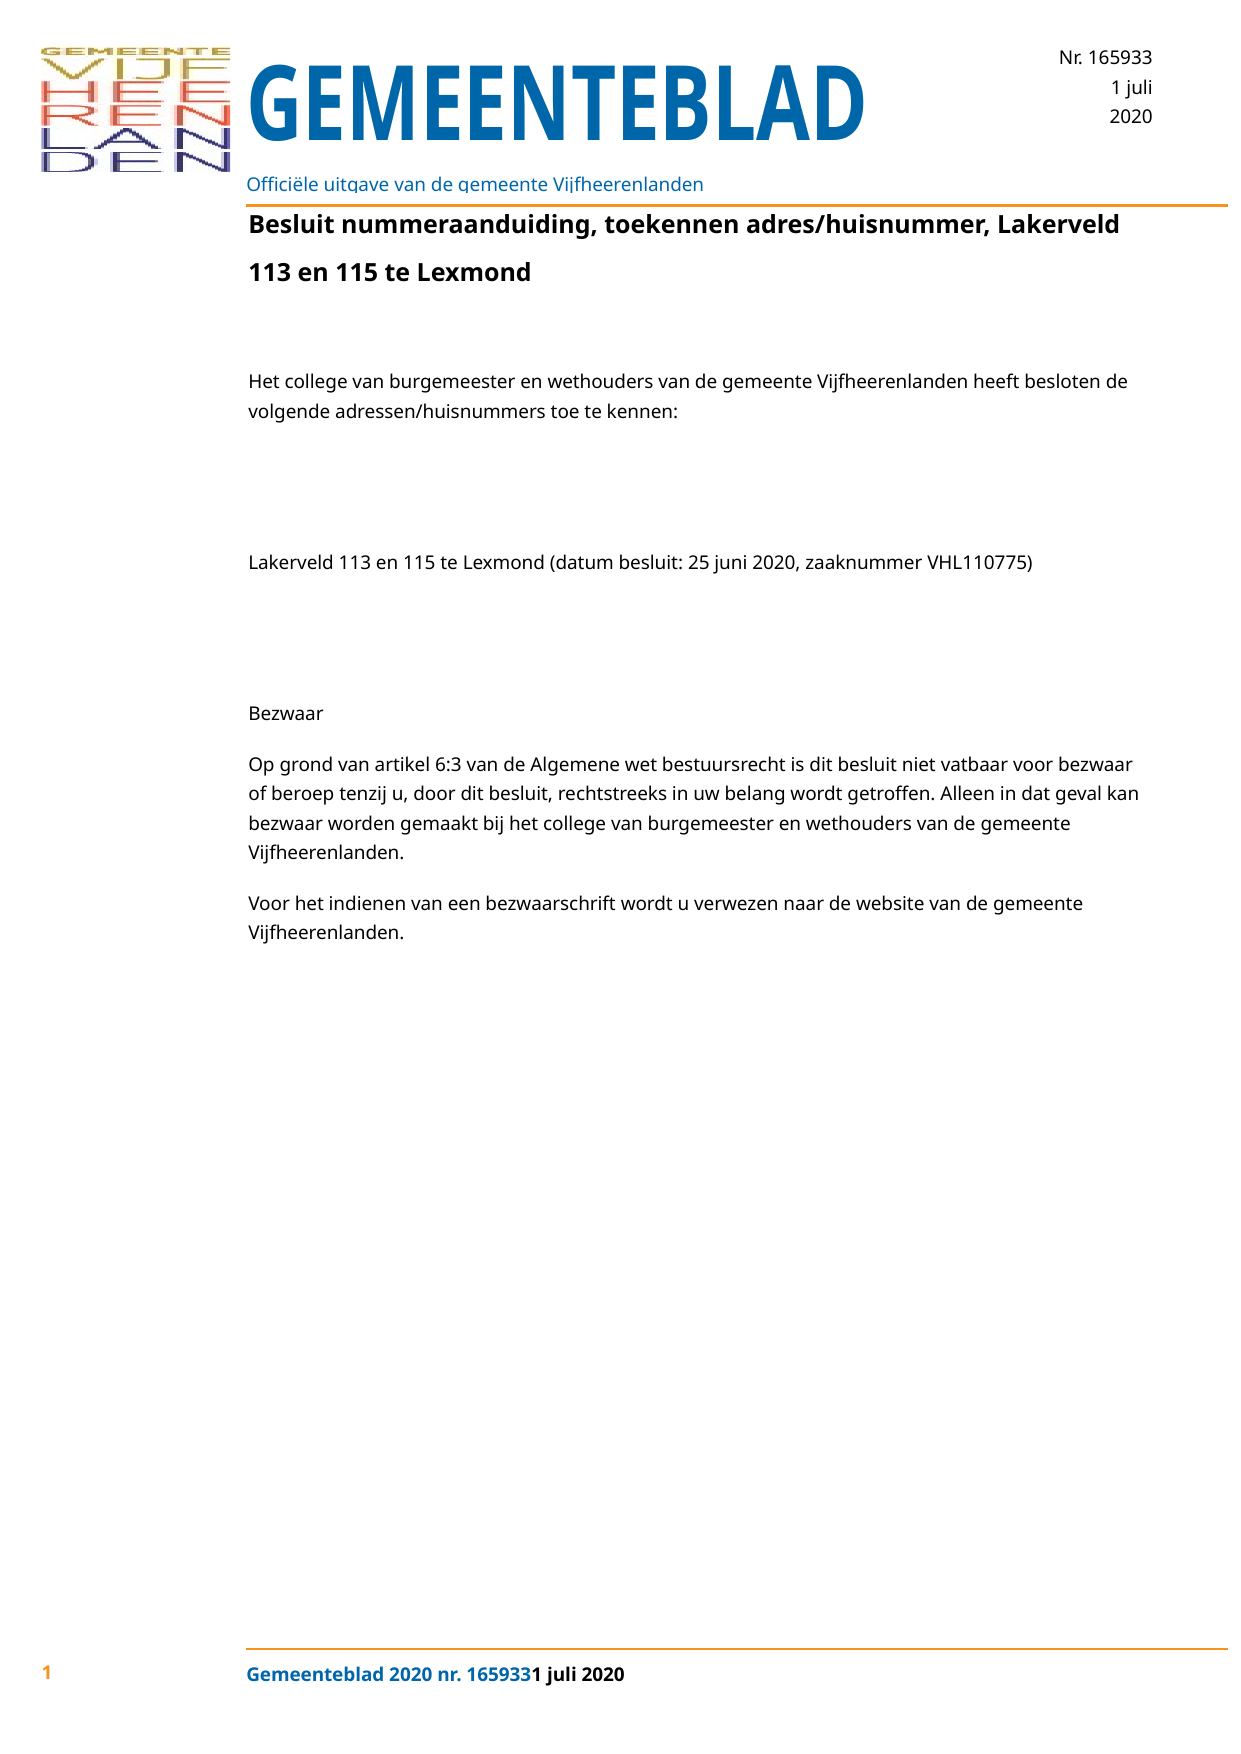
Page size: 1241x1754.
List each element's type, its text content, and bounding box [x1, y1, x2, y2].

text Besluit nummeraanduiding, toekennen adres/huisnummer, Lakerveld 113 en 115 te Lexmond [248, 207, 1152, 288]
text Voor het indienen van een bezwaarschrift wordt u verwezen naar de website van de gemeente Vijfheerenlanden. [248, 890, 1152, 945]
text Bezwaar [248, 700, 1152, 726]
text Lakerveld 113 en 115 te Lexmond (datum besluit: 25 juni 2020, zaaknummer VHL110775) [248, 549, 1152, 575]
text Op grond van artikel 6:3 van de Algemene wet bestuursrecht is dit besluit niet vatbaar voor bezwaar of beroep tenzij u, door dit besluit, rechtstreeks in uw belang wordt getroffen. Alleen in dat geval kan bezwaar worden gemaakt bij het college van burgemeester en wethouders van de gemeente Vijfheerenlanden. [248, 751, 1152, 865]
text Het college van burgemeester en wethouders van de gemeente Vijfheerenlanden heeft besloten de volgende adressen/huisnummers toe te kennen: [248, 368, 1152, 424]
picture [41, 47, 231, 172]
